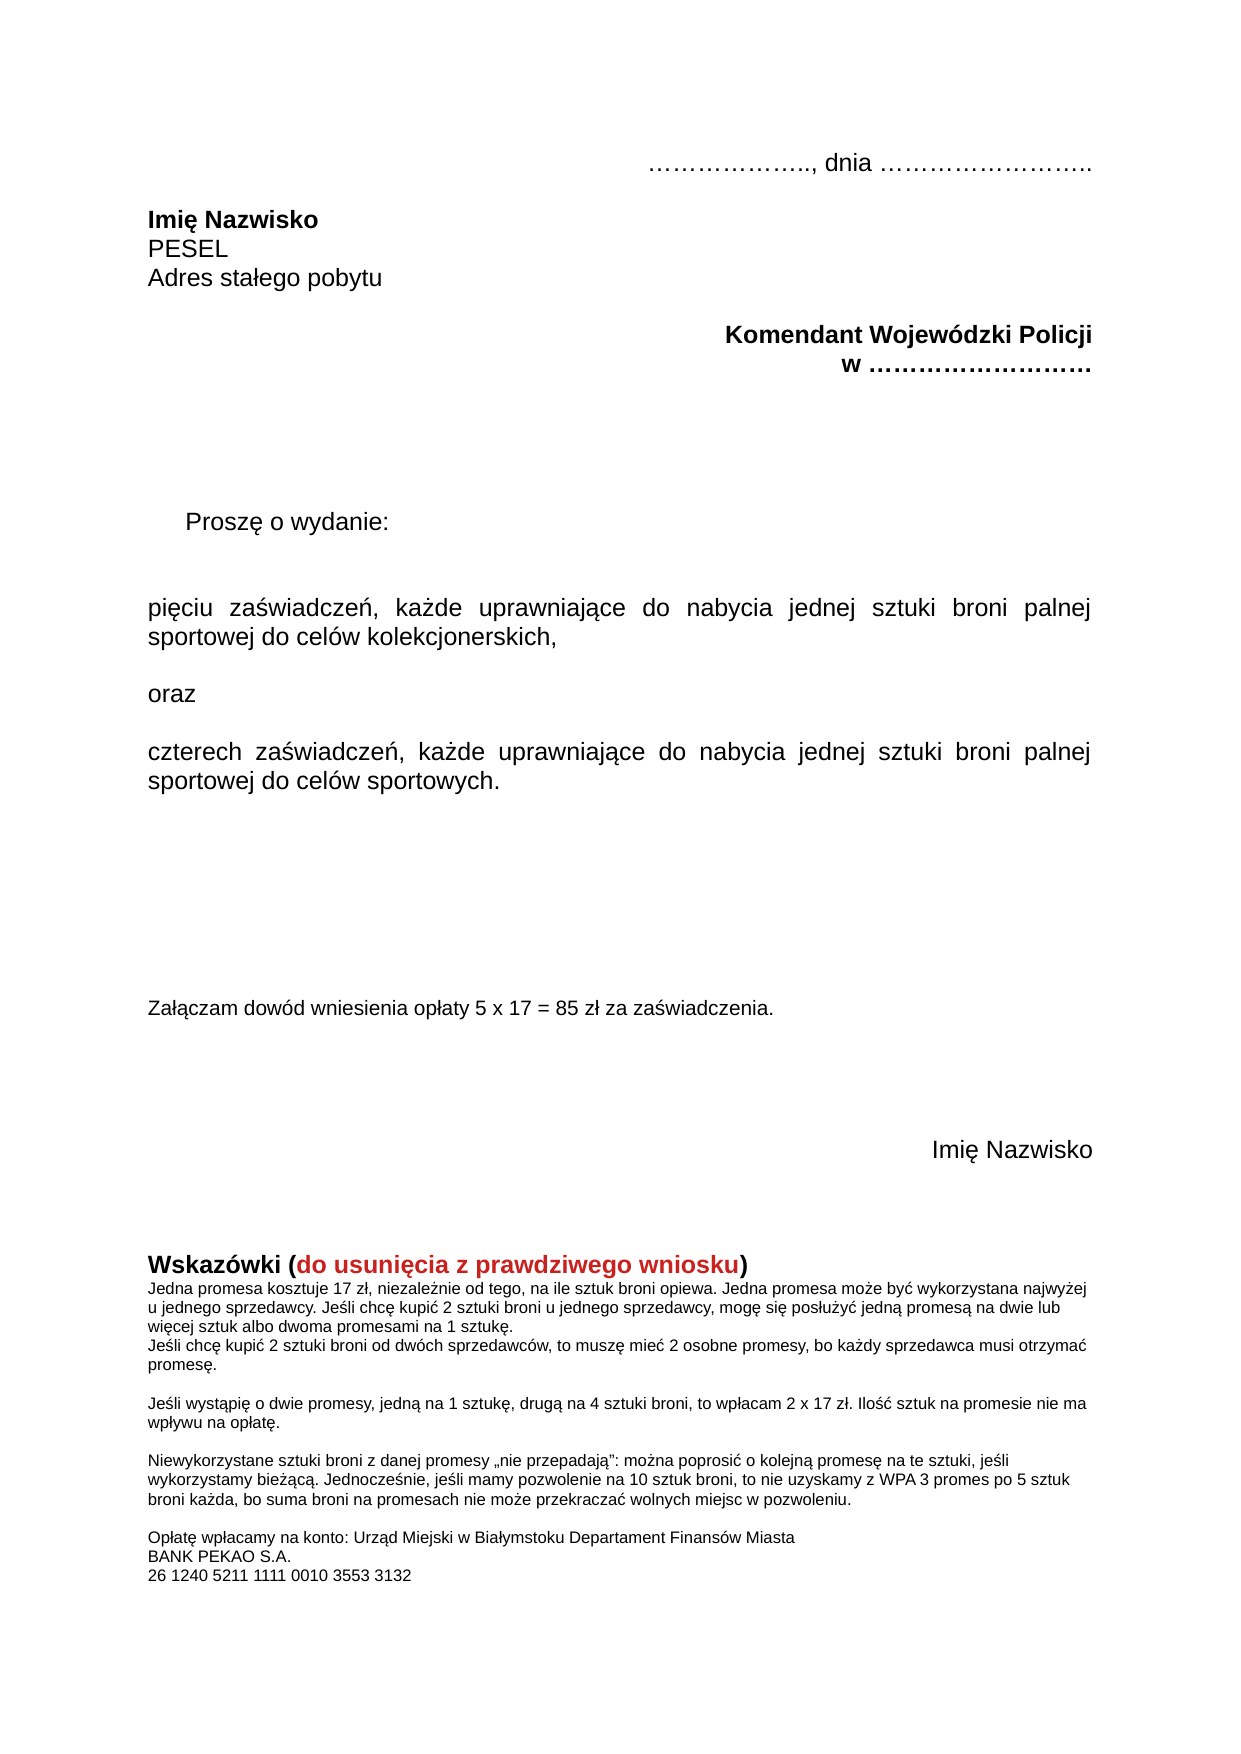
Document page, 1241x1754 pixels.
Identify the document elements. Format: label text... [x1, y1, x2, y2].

text w ……………………… [635, 349, 1093, 378]
text PESEL [148, 234, 1093, 263]
text Jedna promesa kosztuje 17 zł, niezależnie od tego, na ile sztuk broni opiewa. Jedna promesa może być wykorzystana najwyżej u jednego sprzedawcy. Jeśli chcę kupić 2 sztuki broni u jednego sprzedawcy, mogę się posłużyć jedną promesą na dwie lub więcej sztuk albo dwoma promesami na 1 sztukę. [148, 1278, 1093, 1336]
text pięciu zaświadczeń, każde uprawniające do nabycia jednej sztuki broni palnej sportowej do celów kolekcjonerskich, [148, 593, 1093, 651]
text Opłatę wpłacamy na konto: Urząd Miejski w Białymstoku Departament Finansów Miasta [148, 1528, 1093, 1547]
text Załączam dowód wniesienia opłaty 5 x 17 = 85 zł za zaświadczenia. [148, 996, 1093, 1020]
text Wskazówki (do usunięcia z prawdziwego wniosku) [148, 1250, 1093, 1278]
text Adres stałego pobytu [148, 263, 1093, 291]
text Imię Nazwisko [148, 205, 1093, 234]
text 26 1240 5211 1111 0010 3553 3132 [148, 1566, 1093, 1585]
text ……………….., dnia …………………….. [148, 148, 1093, 176]
text Komendant Wojewódzki Policji [635, 320, 1093, 349]
text oraz [148, 679, 1093, 708]
text Imię Nazwisko [148, 1135, 1093, 1163]
text Jeśli wystąpię o dwie promesy, jedną na 1 sztukę, drugą na 4 sztuki broni, to wpłacam 2 x 17 zł. Ilość sztuk na promesie nie ma wpływu na opłatę. [148, 1393, 1093, 1432]
text Jeśli chcę kupić 2 sztuki broni od dwóch sprzedawców, to muszę mieć 2 osobne promesy, bo każdy sprzedawca musi otrzymać promesę. [148, 1336, 1093, 1374]
text BANK PEKAO S.A. [148, 1547, 1093, 1566]
text Niewykorzystane sztuki broni z danej promesy „nie przepadają”: można poprosić o kolejną promesę na te sztuki, jeśli wykorzystamy bieżącą. Jednocześnie, jeśli mamy pozwolenie na 10 sztuk broni, to nie uzyskamy z WPA 3 promes po 5 sztuk broni każda, bo suma broni na promesach nie może przekraczać wolnych miejsc w pozwoleniu. [148, 1451, 1093, 1508]
text czterech zaświadczeń, każde uprawniające do nabycia jednej sztuki broni palnej sportowej do celów sportowych. [148, 737, 1093, 794]
text Proszę o wydanie: [148, 507, 1093, 536]
